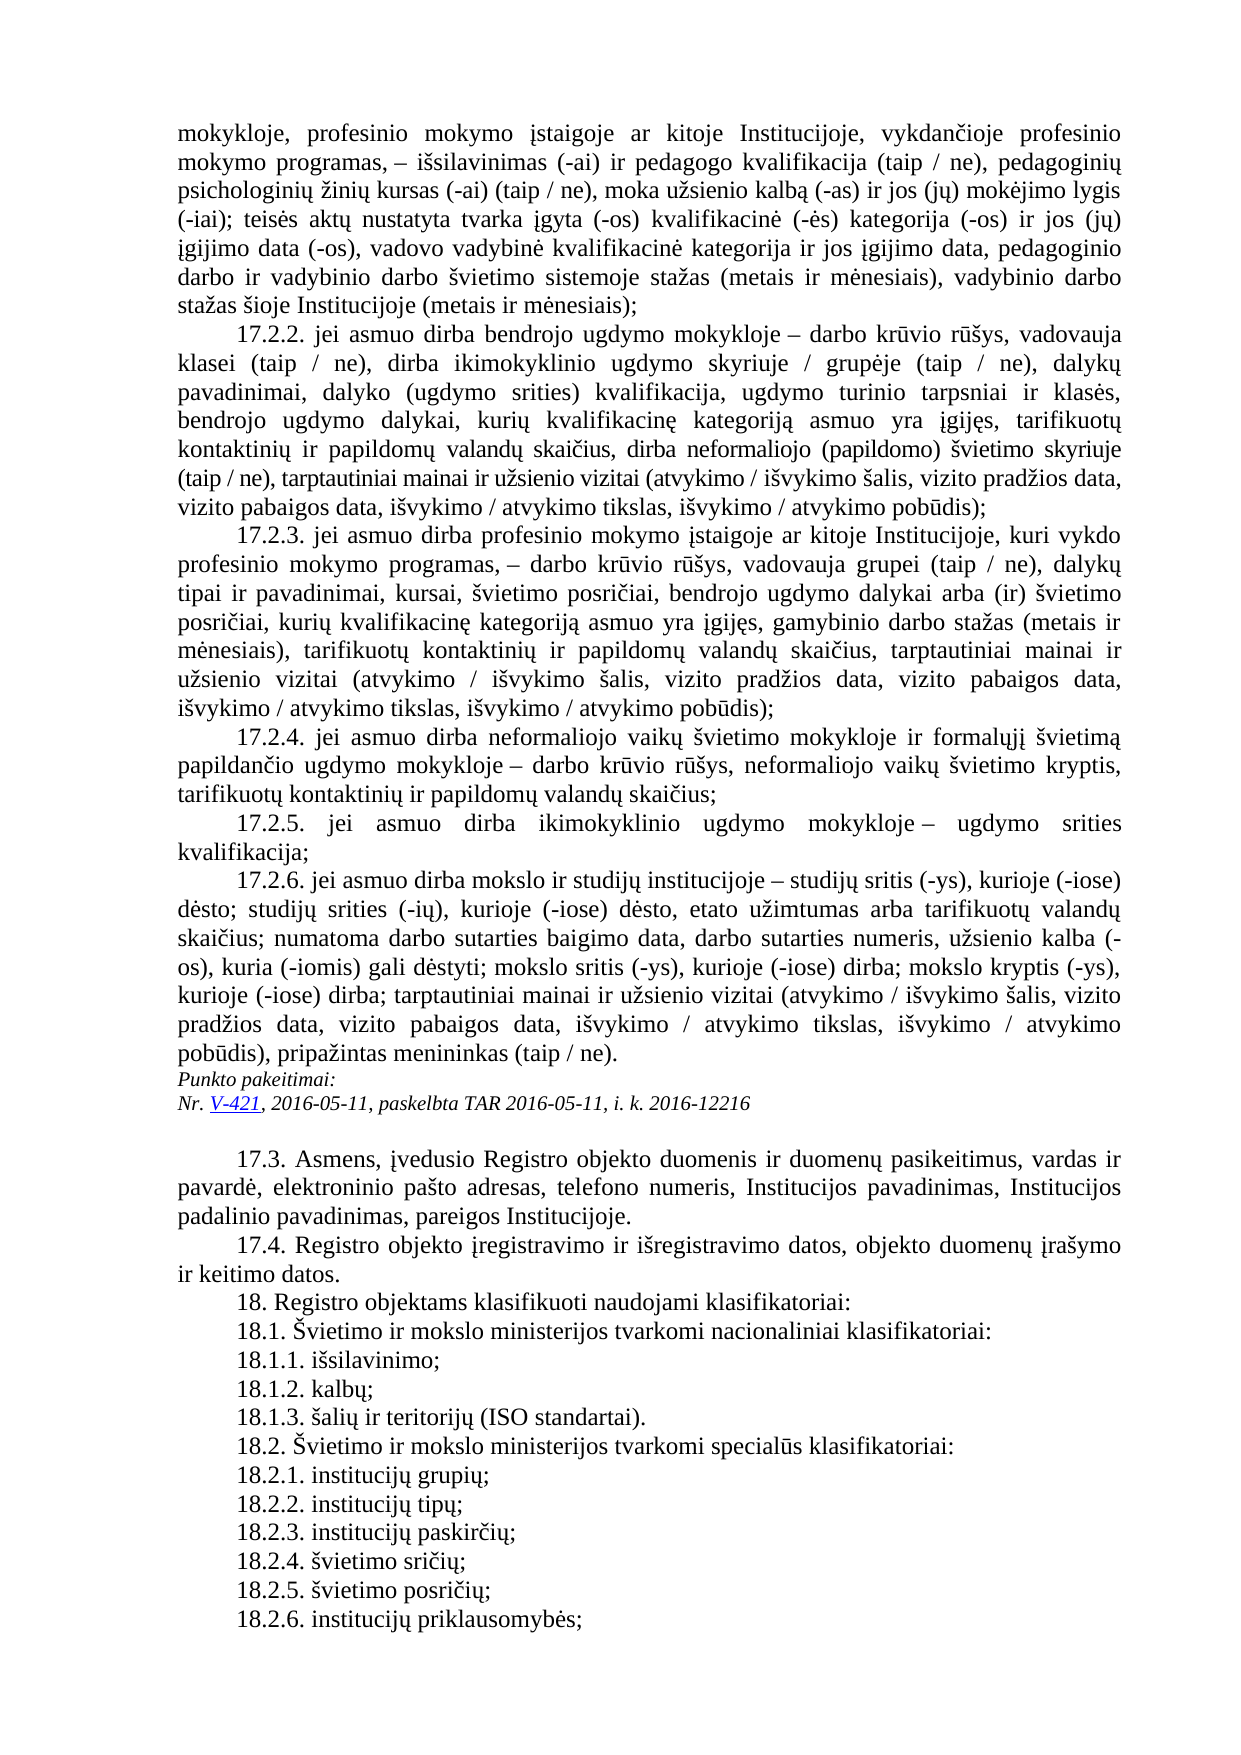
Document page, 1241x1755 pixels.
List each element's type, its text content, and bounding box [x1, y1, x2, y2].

text 17.2.4. jei asmuo dirba neformaliojo vaikų švietimo mokykloje ir formalųjį švietimą papildančio ugdymo mokykloje – darbo krūvio rūšys, neformaliojo vaikų švietimo kryptis, tarifikuotų kontaktinių ir papildomų valandų skaičius; [177, 722, 1122, 808]
text 17.2.6. jei asmuo dirba mokslo ir studijų institucijoje – studijų sritis (-ys), kurioje (-iose) dėsto; studijų srities (-ių), kurioje (-iose) dėsto, etato užimtumas arba tarifikuotų valandų skaičius; numatoma darbo sutarties baigimo data, darbo sutarties numeris, užsienio kalba (-os), kuria (-iomis) gali dėstyti; mokslo sritis (-ys), kurioje (-iose) dirba; mokslo kryptis (-ys), kurioje (-iose) dirba; tarptautiniai mainai ir užsienio vizitai (atvykimo / išvykimo šalis, vizito pradžios data, vizito pabaigos data, išvykimo / atvykimo tikslas, išvykimo / atvykimo pobūdis), pripažintas menininkas (taip / ne). [177, 866, 1122, 1067]
text 18.2.1. institucijų grupių; [177, 1460, 1122, 1489]
text mokykloje, profesinio mokymo įstaigoje ar kitoje Institucijoje, vykdančioje profesinio mokymo programas, – išsilavinimas (-ai) ir pedagogo kvalifikacija (taip / ne), pedagoginių psichologinių žinių kursas (-ai) (taip / ne), moka užsienio kalbą (-as) ir jos (jų) mokėjimo lygis (-iai); teisės aktų nustatyta tvarka įgyta (-os) kvalifikacinė (-ės) kategorija (-os) ir jos (jų) įgijimo data (-os), vadovo vadybinė kvalifikacinė kategorija ir jos įgijimo data, pedagoginio darbo ir vadybinio darbo švietimo sistemoje stažas (metais ir mėnesiais), vadybinio darbo stažas šioje Institucijoje (metais ir mėnesiais); [177, 118, 1122, 319]
text 17.2.2. jei asmuo dirba bendrojo ugdymo mokykloje – darbo krūvio rūšys, vadovauja klasei (taip / ne), dirba ikimokyklinio ugdymo skyriuje / grupėje (taip / ne), dalykų pavadinimai, dalyko (ugdymo srities) kvalifikacija, ugdymo turinio tarpsniai ir klasės, bendrojo ugdymo dalykai, kurių kvalifikacinę kategoriją asmuo yra įgijęs, tarifikuotų kontaktinių ir papildomų valandų skaičius, dirba neformaliojo (papildomo) švietimo skyriuje (taip / ne), tarptautiniai mainai ir užsienio vizitai (atvykimo / išvykimo šalis, vizito pradžios data, vizito pabaigos data, išvykimo / atvykimo tikslas, išvykimo / atvykimo pobūdis); [177, 319, 1122, 521]
text 17.2.5. jei asmuo dirba ikimokyklinio ugdymo mokykloje – ugdymo srities kvalifikacija; [177, 808, 1122, 866]
text 18.2.2. institucijų tipų; [177, 1489, 1122, 1517]
text 18.2.6. institucijų priklausomybės; [177, 1604, 1122, 1632]
text Nr. V-421, 2016-05-11, paskelbta TAR 2016-05-11, i. k. 2016-12216 [177, 1091, 1122, 1115]
text 17.4. Registro objekto įregistravimo ir išregistravimo datos, objekto duomenų įrašymo ir keitimo datos. [177, 1230, 1122, 1287]
text 18. Registro objektams klasifikuoti naudojami klasifikatoriai: [177, 1287, 1122, 1316]
text 18.2.4. švietimo sričių; [177, 1546, 1122, 1575]
text 18.2.3. institucijų paskirčių; [177, 1517, 1122, 1546]
text 18.1. Švietimo ir mokslo ministerijos tvarkomi nacionaliniai klasifikatoriai: [177, 1316, 1122, 1345]
text 18.1.2. kalbų; [177, 1374, 1122, 1402]
text Punkto pakeitimai: [177, 1067, 1122, 1091]
text 17.3. Asmens, įvedusio Registro objekto duomenis ir duomenų pasikeitimus, vardas ir pavardė, elektroninio pašto adresas, telefono numeris, Institucijos pavadinimas, Institucijos padalinio pavadinimas, pareigos Institucijoje. [177, 1144, 1122, 1230]
text 18.1.3. šalių ir teritorijų (ISO standartai). [177, 1402, 1122, 1431]
text 18.2. Švietimo ir mokslo ministerijos tvarkomi specialūs klasifikatoriai: [177, 1431, 1122, 1460]
text 17.2.3. jei asmuo dirba profesinio mokymo įstaigoje ar kitoje Institucijoje, kuri vykdo profesinio mokymo programas, – darbo krūvio rūšys, vadovauja grupei (taip / ne), dalykų tipai ir pavadinimai, kursai, švietimo posričiai, bendrojo ugdymo dalykai arba (ir) švietimo posričiai, kurių kvalifikacinę kategoriją asmuo yra įgijęs, gamybinio darbo stažas (metais ir mėnesiais), tarifikuotų kontaktinių ir papildomų valandų skaičius, tarptautiniai mainai ir užsienio vizitai (atvykimo / išvykimo šalis, vizito pradžios data, vizito pabaigos data, išvykimo / atvykimo tikslas, išvykimo / atvykimo pobūdis); [177, 521, 1122, 722]
text 18.2.5. švietimo posričių; [177, 1575, 1122, 1604]
text 18.1.1. išsilavinimo; [177, 1345, 1122, 1374]
